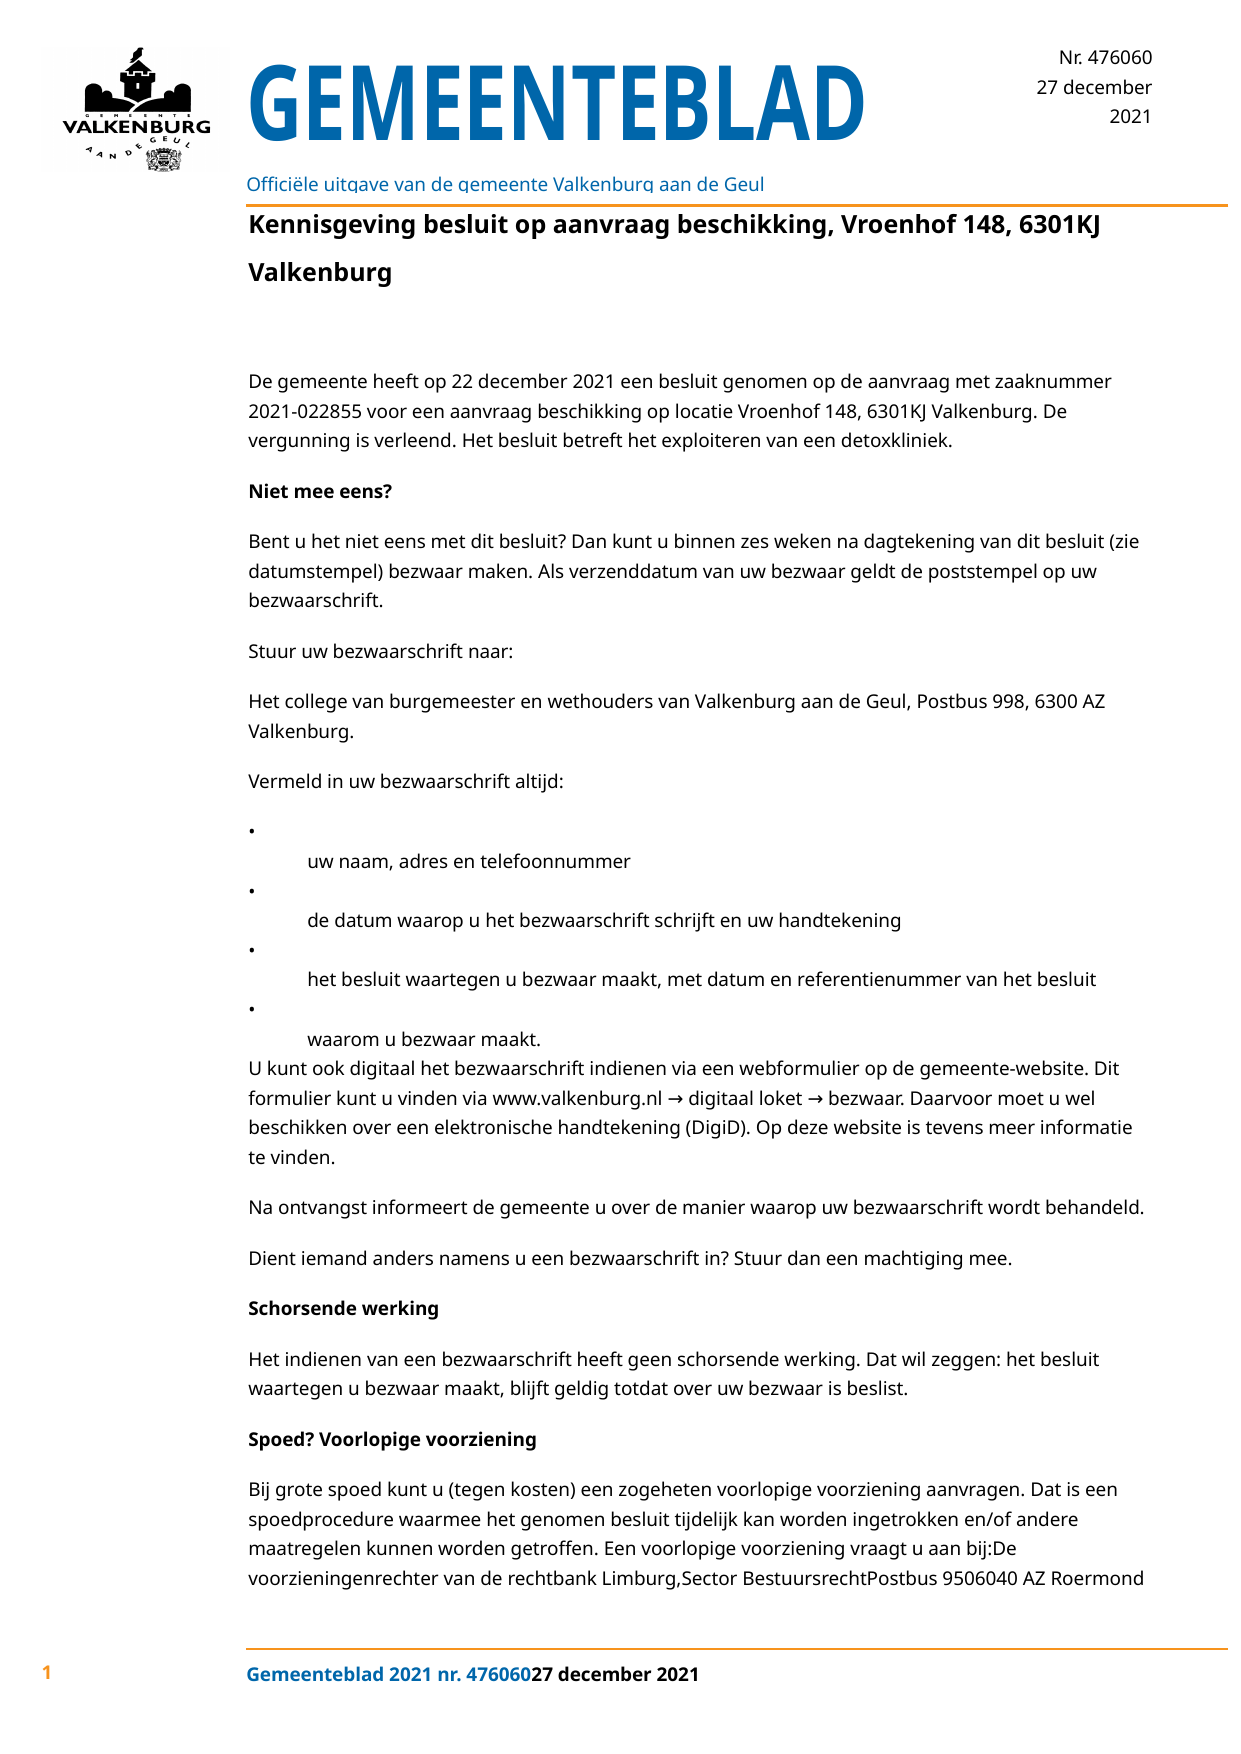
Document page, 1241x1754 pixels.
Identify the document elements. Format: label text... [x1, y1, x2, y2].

text Niet mee eens? [248, 478, 1152, 504]
text Spoed? Voorlopige voorziening [248, 1426, 1152, 1452]
text De gemeente heeft op 22 december 2021 een besluit genomen op de aanvraag met zaaknummer 2021-022855 voor een aanvraag beschikking op locatie Vroenhof 148, 6301KJ Valkenburg. De vergunning is verleend. Het besluit betreft het exploiteren van een detoxkliniek. [248, 368, 1152, 453]
text Bent u het niet eens met dit besluit? Dan kunt u binnen zes weken na dagtekening van dit besluit (zie datumstempel) bezwaar maken. Als verzenddatum van uw bezwaar geldt de poststempel op uw bezwaarschrift. [248, 528, 1152, 613]
picture [41, 47, 231, 172]
text Stuur uw bezwaarschrift naar: [248, 638, 1152, 664]
text Dient iemand anders namens u een bezwaarschrift in? Stuur dan een machtiging mee. [248, 1245, 1152, 1271]
text Het college van burgemeester en wethouders van Valkenburg aan de Geul, Postbus 998, 6300 AZ Valkenburg. [248, 688, 1152, 744]
list uw naam, adres en telefoonnummer [248, 848, 1152, 874]
list het besluit waartegen u bezwaar maakt, met datum en referentienummer van het besluit [248, 967, 1152, 992]
text Schorsende werking [248, 1295, 1152, 1321]
text U kunt ook digitaal het bezwaarschrift indienen via een webformulier op de gemeente-website. Dit formulier kunt u vinden via www.valkenburg.nl → digitaal loket → bezwaar. Daarvoor moet u wel beschikken over een elektronische handtekening (DigiD). Op deze website is tevens meer informatie te vinden. [248, 1055, 1152, 1170]
text Na ontvangst informeert de gemeente u over de manier waarop uw bezwaarschrift wordt behandeld. [248, 1194, 1152, 1220]
list de datum waarop u het bezwaarschrift schrijft en uw handtekening [248, 907, 1152, 933]
list waarom u bezwaar maakt. [248, 1026, 1152, 1052]
text Vermeld in uw bezwaarschrift altijd: [248, 768, 1152, 794]
text Bij grote spoed kunt u (tegen kosten) een zogeheten voorlopige voorziening aanvragen. Dat is een spoedprocedure waarmee het genomen besluit tijdelijk kan worden ingetrokken en/of andere maatregelen kunnen worden getroffen. Een voorlopige voorziening vraagt u aan bij:De voorzieningenrechter van de rechtbank Limburg,Sector BestuursrechtPostbus 9506040 AZ Roermond [248, 1476, 1152, 1591]
text Kennisgeving besluit op aanvraag beschikking, Vroenhof 148, 6301KJ Valkenburg [248, 207, 1152, 288]
text Het indienen van een bezwaarschrift heeft geen schorsende werking. Dat wil zeggen: het besluit waartegen u bezwaar maakt, blijft geldig totdat over uw bezwaar is beslist. [248, 1346, 1152, 1401]
